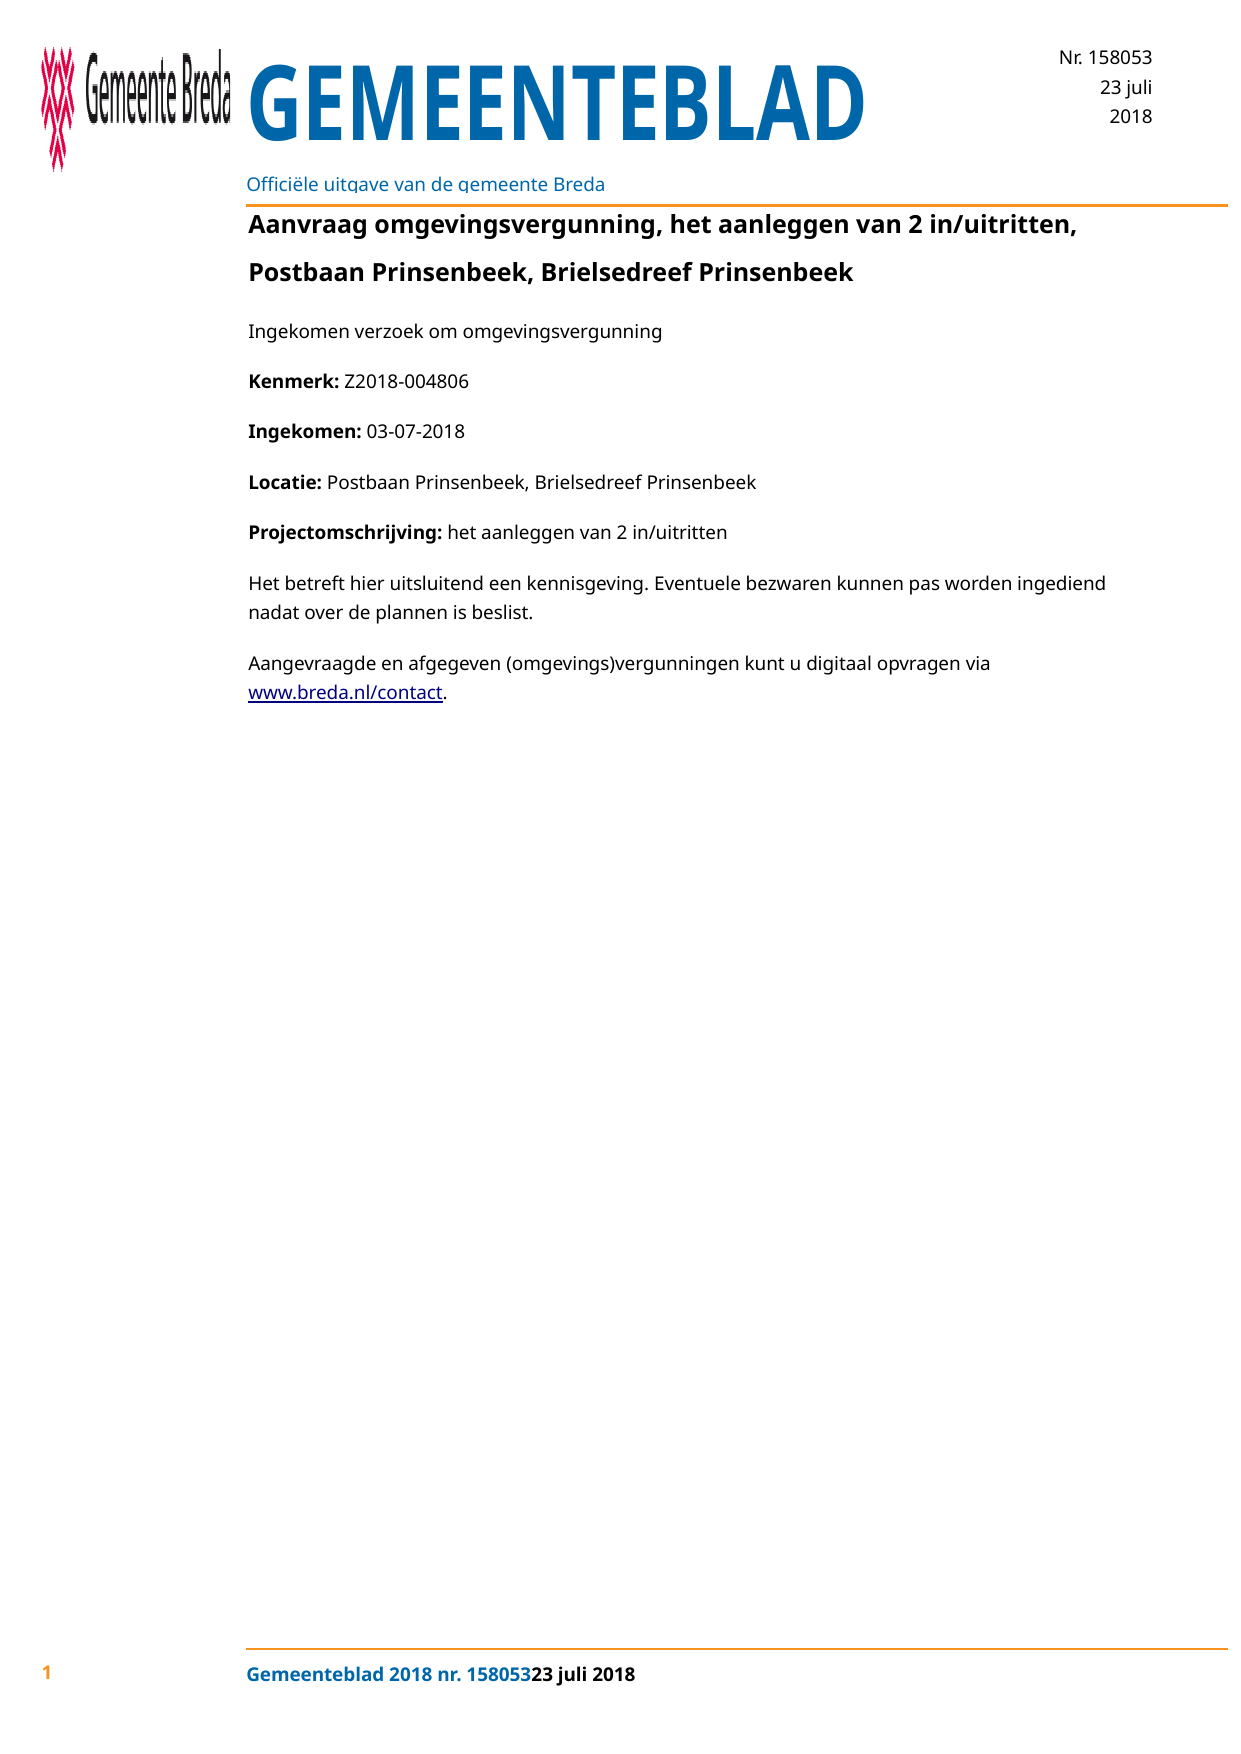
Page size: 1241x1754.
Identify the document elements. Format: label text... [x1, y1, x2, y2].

text Kenmerk: Z2018-004806 [248, 368, 1152, 394]
text Ingekomen: 03-07-2018 [248, 419, 1152, 444]
text Aangevraagde en afgegeven (omgevings)vergunningen kunt u digitaal opvragen via www.breda.nl/contact. [248, 650, 1152, 705]
text Aanvraag omgevingsvergunning, het aanleggen van 2 in/uitritten, Postbaan Prinsenbeek, Brielsedreef Prinsenbeek [248, 207, 1152, 288]
text Projectomschrijving: het aanleggen van 2 in/uitritten [248, 519, 1152, 545]
text Locatie: Postbaan Prinsenbeek, Brielsedreef Prinsenbeek [248, 469, 1152, 495]
text Ingekomen verzoek om omgevingsvergunning [248, 318, 1152, 344]
picture [41, 47, 231, 172]
text Het betreft hier uitsluitend een kennisgeving. Eventuele bezwaren kunnen pas worden ingediend nadat over de plannen is beslist. [248, 570, 1152, 625]
